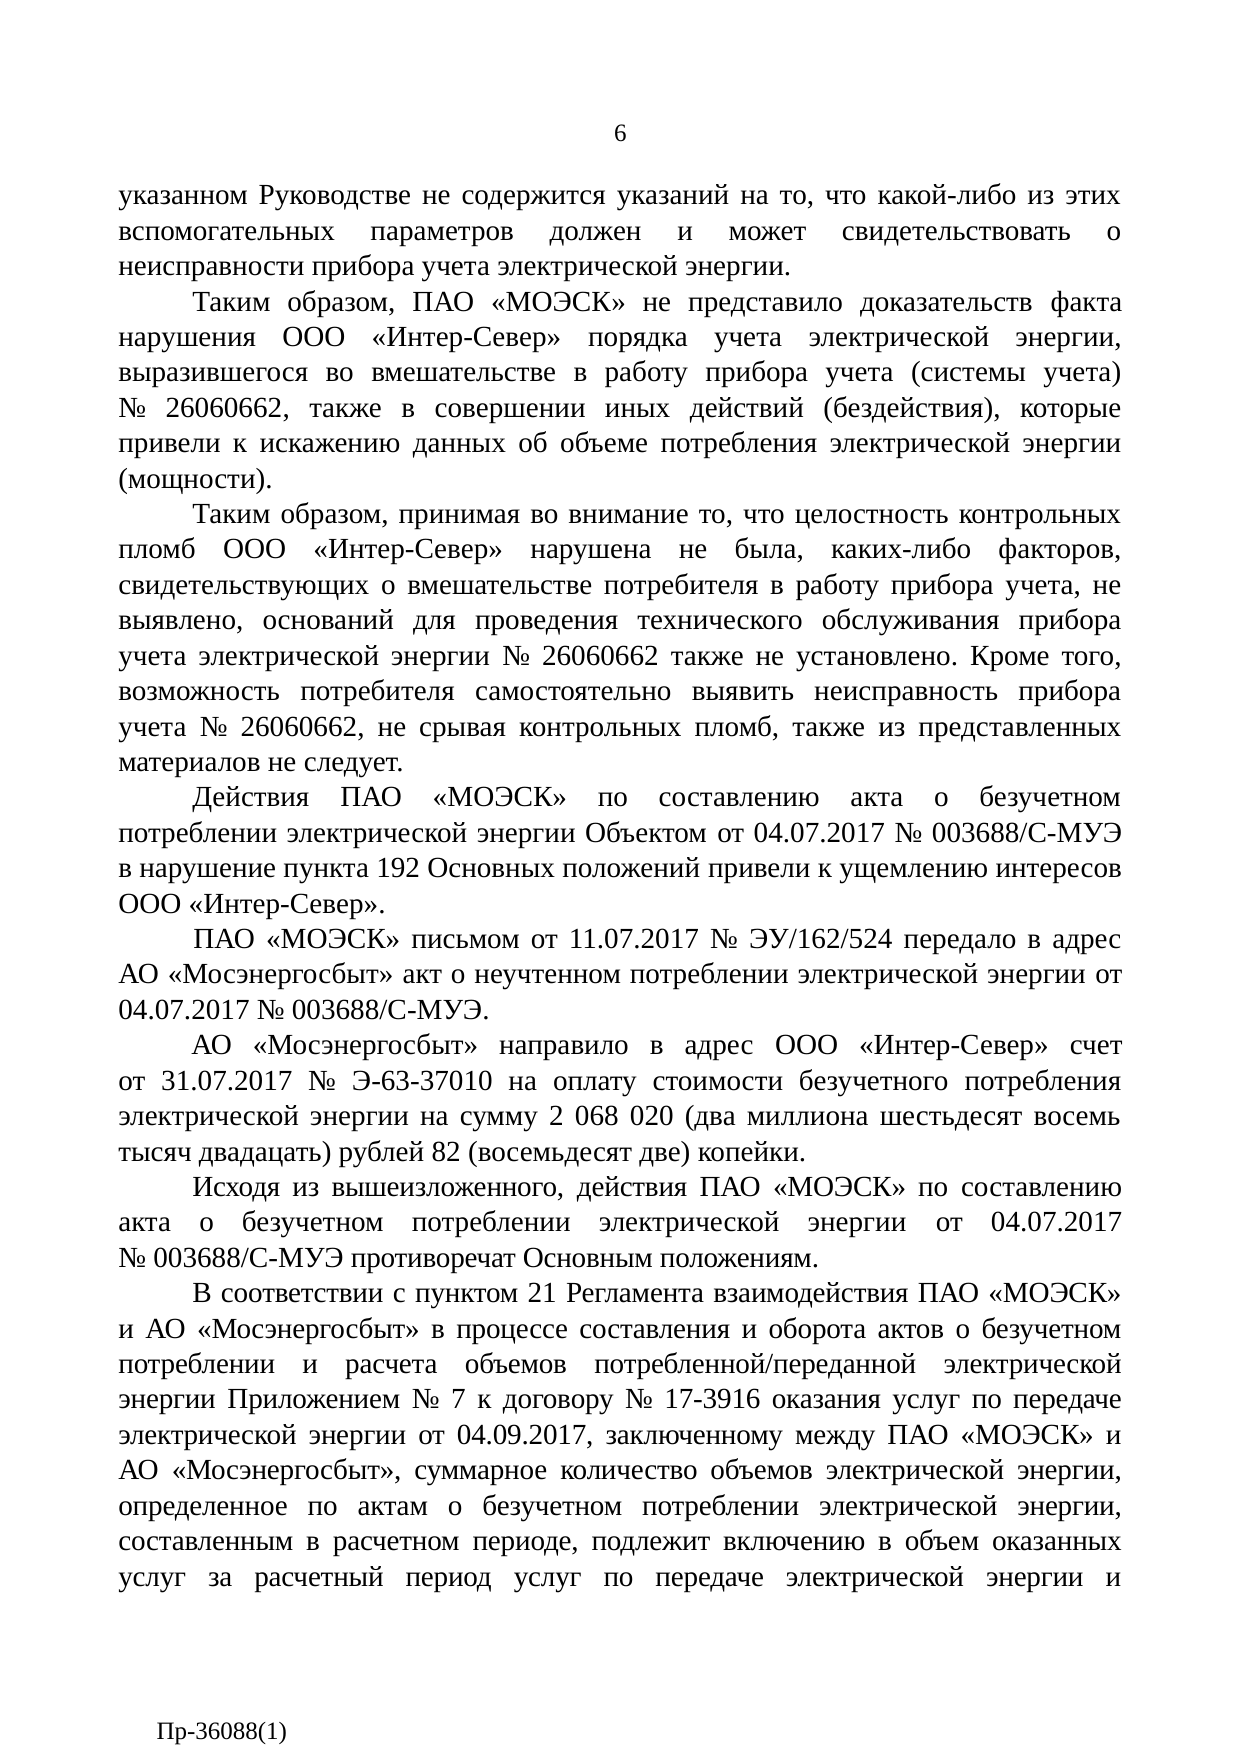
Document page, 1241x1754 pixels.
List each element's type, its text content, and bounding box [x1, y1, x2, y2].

text Таким образом, ПАО «МОЭСК» не представило доказательств факта нарушения ООО «Интер-Север» порядка учета электрической энергии, выразившегося во вмешательстве в работу прибора учета (системы учета) № 26060662, также в совершении иных действий (бездействия), которые привели к искажению данных об объеме потребления электрической энергии (мощности). [118, 283, 1122, 495]
text В соответствии с пунктом 21 Регламента взаимодействия ПАО «МОЭСК» и АО «Мосэнергосбыт» в процессе составления и оборота актов о безучетном потреблении и расчета объемов потребленной/переданной электрической энергии Приложением № 7 к договору № 17-3916 оказания услуг по передаче электрической энергии от 04.09.2017, заключенному между ПАО «МОЭСК» и АО «Мосэнергосбыт», суммарное количество объемов электрической энергии, определенное по актам о безучетном потреблении электрической энергии, составленным в расчетном периоде, подлежит включению в объем оказанных услуг за расчетный период услуг по передаче электрической энергии и [118, 1274, 1122, 1593]
text указанном Руководстве не содержится указаний на то, что какой-либо из этих вспомогательных параметров должен и может свидетельствовать о неисправности прибора учета электрической энергии. [118, 176, 1122, 283]
text Действия ПАО «МОЭСК» по составлению акта о безучетном потреблении электрической энергии Объектом от 04.07.2017 № 003688/С-МУЭ в нарушение пункта 192 Основных положений привели к ущемлению интересов ООО «Интер-Север». [118, 778, 1122, 920]
text Таким образом, принимая во внимание то, что целостность контрольных пломб ООО «Интер-Север» нарушена не была, каких-либо факторов, свидетельствующих о вмешательстве потребителя в работу прибора учета, не выявлено, оснований для проведения технического обслуживания прибора учета электрической энергии № 26060662 также не установлено. Кроме того, возможность потребителя самостоятельно выявить неисправность прибора учета № 26060662, не срывая контрольных пломб, также из представленных материалов не следует. [118, 495, 1122, 778]
text Исходя из вышеизложенного, действия ПАО «МОЭСК» по составлению акта о безучетном потреблении электрической энергии от 04.07.2017 № 003688/С-МУЭ противоречат Основным положениям. [118, 1168, 1122, 1274]
text ПАО «МОЭСК» письмом от 11.07.2017 № ЭУ/162/524 передало в адрес АО «Мосэнергосбыт» акт о неучтенном потреблении электрической энергии от 04.07.2017 № 003688/С-МУЭ. [118, 920, 1122, 1026]
text АО «Мосэнергосбыт» направило в адрес ООО «Интер-Север» счет от 31.07.2017 № Э-63-37010 на оплату стоимости безучетного потребления электрической энергии на сумму 2 068 020 (два миллиона шестьдесят восемь тысяч двадацать) рублей 82 (восемьдесят две) копейки. [118, 1026, 1122, 1168]
